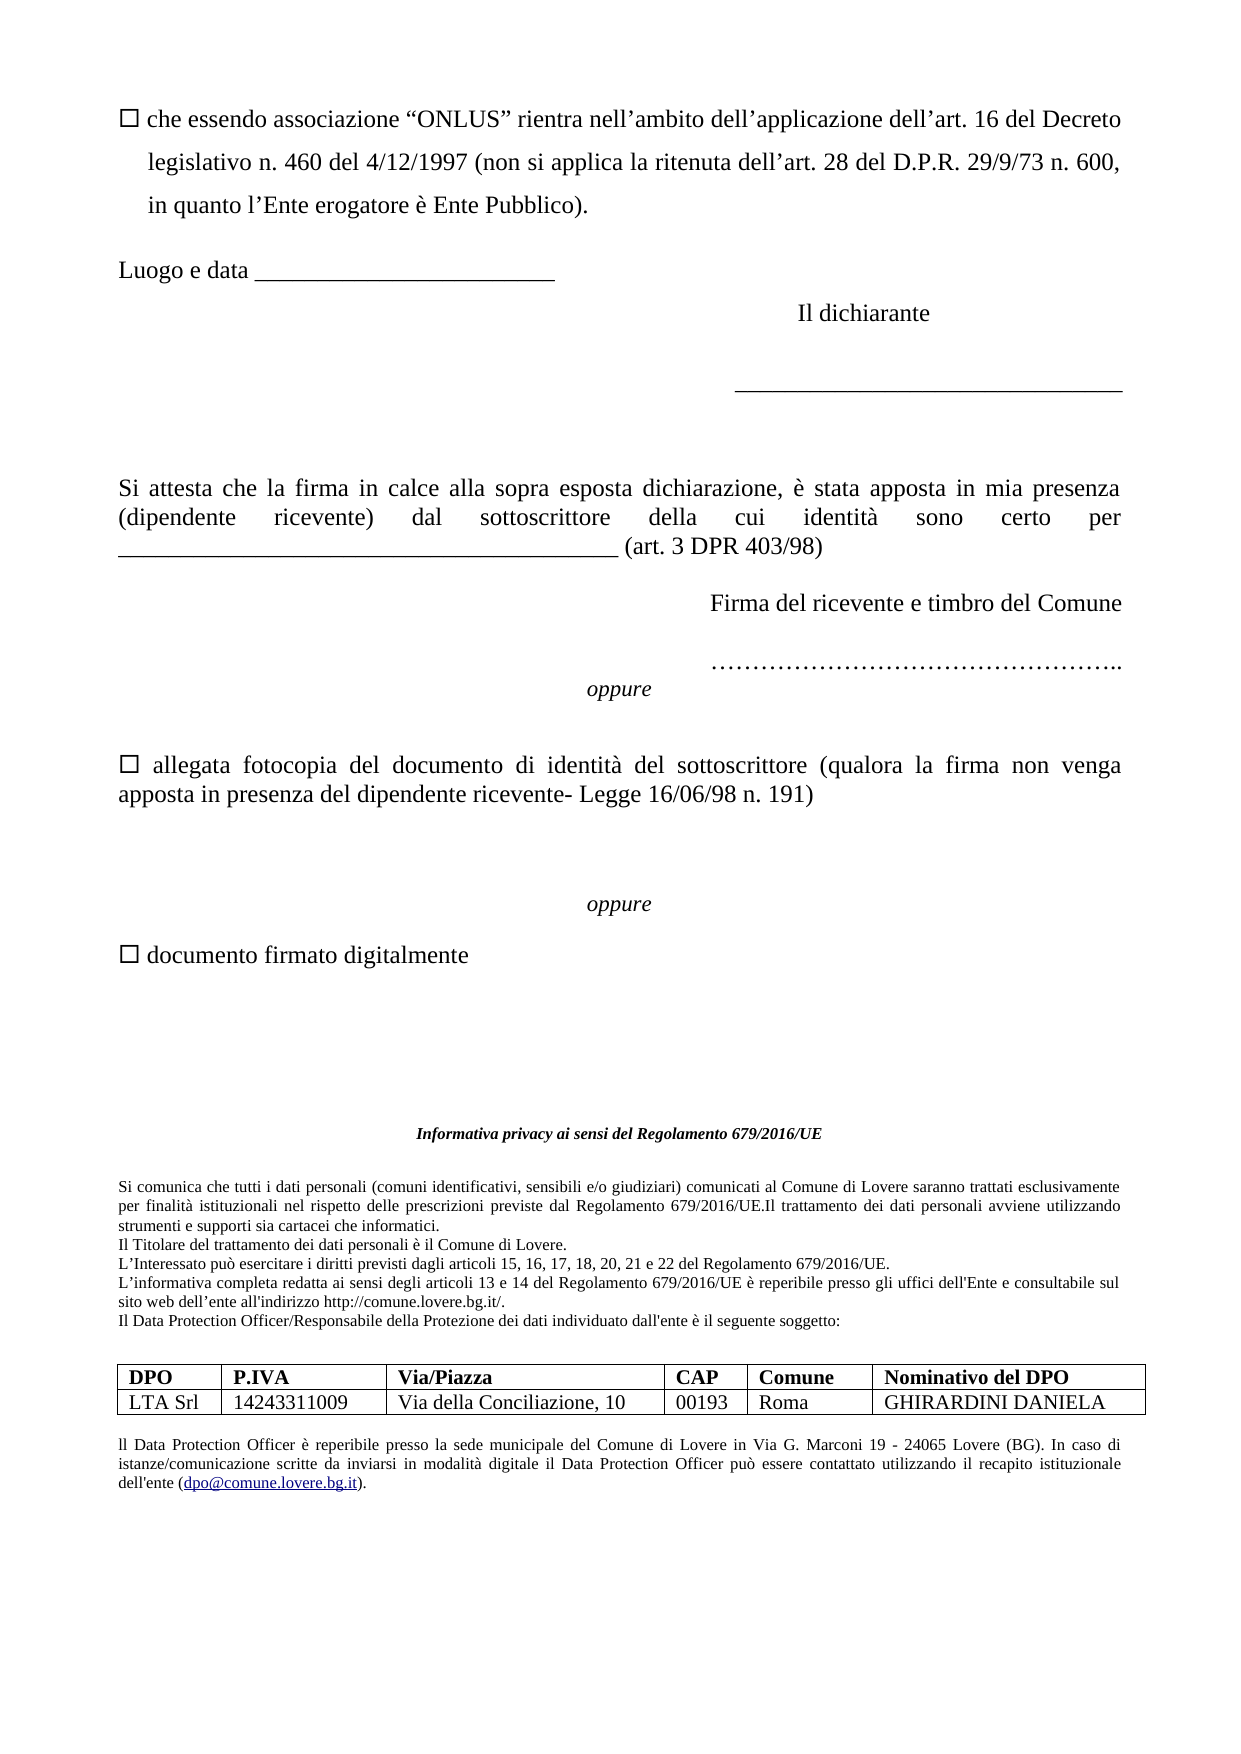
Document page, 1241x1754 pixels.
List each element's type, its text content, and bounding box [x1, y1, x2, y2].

table_header DPO [118, 1365, 221, 1389]
table_header CAP [665, 1365, 747, 1389]
text Informativa privacy ai sensi del Regolamento 679/2016/UE [118, 1123, 1122, 1143]
text Si attesta che la firma in calce alla sopra esposta dichiarazione, è stata apposta in mia presenza (dipendente ricevente) dal sottoscrittore della cui identità sono certo per ________________________________________ (art. 3 DPR 403/98) [118, 473, 1122, 560]
text _______________________________ [118, 366, 1122, 395]
table_header Comune [748, 1365, 872, 1389]
text Il dichiarante [605, 298, 1122, 327]
text ………………………………………….. [118, 646, 1122, 675]
table_header P.IVA [222, 1365, 386, 1389]
text  allegata fotocopia del documento di identità del sottoscrittore (qualora la firma non venga apposta in presenza del dipendente ricevente- Legge 16/06/98 n. 191) [118, 750, 1122, 808]
text L’informativa completa redatta ai sensi degli articoli 13 e 14 del Regolamento 679/2016/UE è reperibile presso gli uffici dell'Ente e consultabile sul sito web dell’ente all'indirizzo http://comune.lovere.bg.it/. [118, 1273, 1122, 1311]
text  che essendo associazione “ONLUS” rientra nell’ambito dell’applicazione dell’art. 16 del Decreto legislativo n. 460 del 4/12/1997 (non si applica la ritenuta dell’art. 28 del D.P.R. 29/9/73 n. 600, in quanto l’Ente erogatore è Ente Pubblico). [118, 104, 1122, 219]
table_cell LTA Srl [118, 1390, 221, 1414]
text L’Interessato può esercitare i diritti previsti dagli articoli 15, 16, 17, 18, 20, 21 e 22 del Regolamento 679/2016/UE. [118, 1254, 1122, 1273]
table_header Nominativo del DPO [873, 1365, 1145, 1389]
table_cell Via della Conciliazione, 10 [387, 1390, 664, 1414]
table_header Via/Piazza [387, 1365, 664, 1389]
text Il Data Protection Officer/Responsabile della Protezione dei dati individuato dall'ente è il seguente soggetto: [118, 1311, 1122, 1330]
text Il Titolare del trattamento dei dati personali è il Comune di Lovere. [118, 1234, 1122, 1254]
table_cell GHIRARDINI DANIELA [873, 1390, 1145, 1414]
text oppure [118, 890, 1122, 916]
table_cell 00193 [665, 1390, 747, 1414]
text Firma del ricevente e timbro del Comune [118, 588, 1122, 617]
table_cell 14243311009 [222, 1390, 386, 1414]
text Luogo e data ________________________ [118, 255, 1122, 283]
text oppure [118, 675, 1122, 701]
text  documento firmato digitalmente [118, 941, 1122, 969]
table_cell Roma [748, 1390, 872, 1414]
text Si comunica che tutti i dati personali (comuni identificativi, sensibili e/o giudiziari) comunicati al Comune di Lovere saranno trattati esclusivamente per finalità istituzionali nel rispetto delle prescrizioni previste dal Regolamento 679/2016/UE.Il trattamento dei dati personali avviene utilizzando strumenti e supporti sia cartacei che informatici. [118, 1143, 1122, 1234]
text ll Data Protection Officer è reperibile presso la sede municipale del Comune di Lovere in Via G. Marconi 19 - 24065 Lovere (BG). In caso di istanze/comunicazione scritte da inviarsi in modalità digitale il Data Protection Officer può essere contattato utilizzando il recapito istituzionale dell'ente (dpo@comune.lovere.bg.it). [118, 1434, 1122, 1492]
